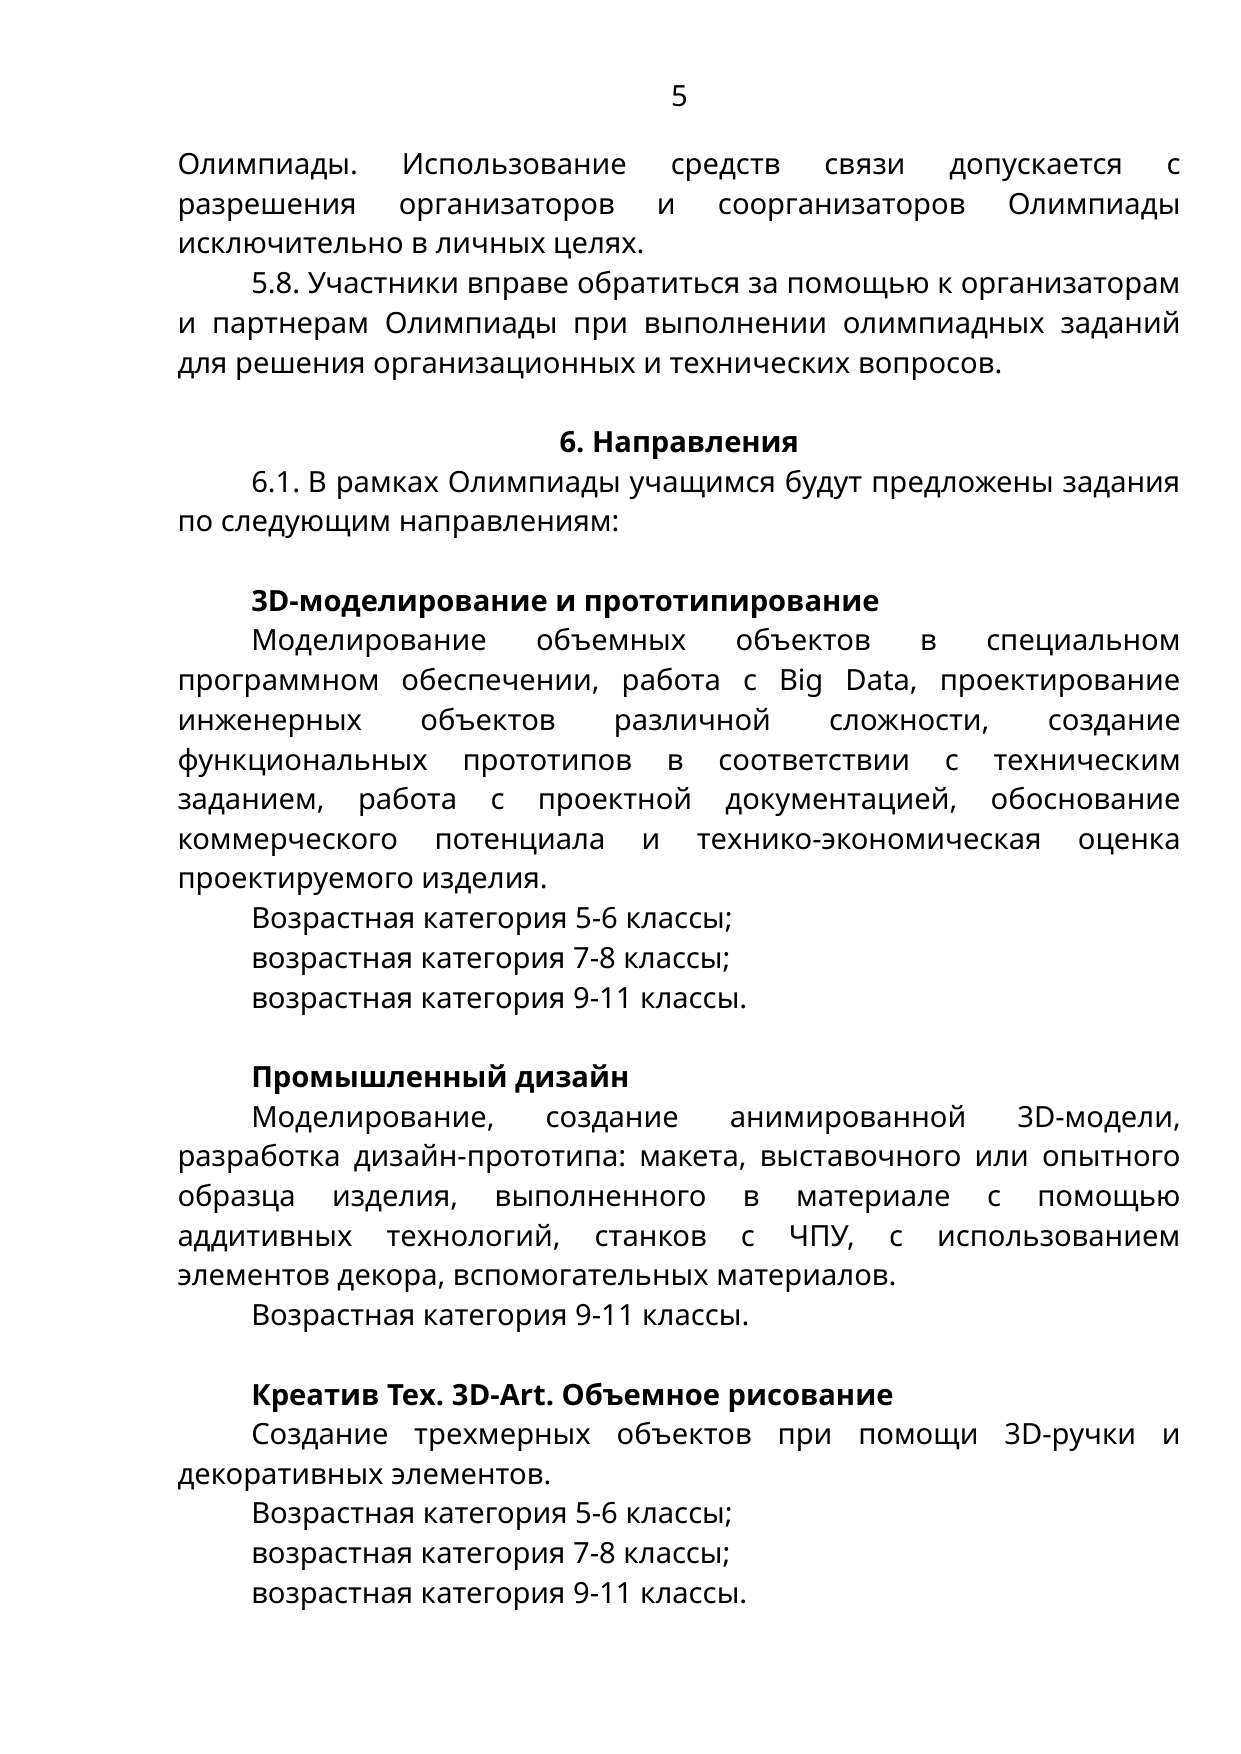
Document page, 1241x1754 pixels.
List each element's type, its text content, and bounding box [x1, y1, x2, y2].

text Промышленный дизайн [177, 1056, 1181, 1096]
text Моделирование, создание анимированной 3D-модели, разработка дизайн-прототипа: макета, выставочного или опытного образца изделия, выполненного в материале с помощью аддитивных технологий, станков с ЧПУ, с использованием элементов декора, вспомогательных материалов. [177, 1096, 1181, 1294]
text 6.1. В рамках Олимпиады учащимся будут предложены задания по следующим направлениям: [177, 461, 1181, 540]
text 3D-моделирование и прототипирование [177, 580, 1181, 620]
text возрастная категория 9-11 классы. [177, 977, 1181, 1017]
text Возрастная категория 9-11 классы. [177, 1294, 1181, 1334]
text Моделирование объемных объектов в специальном программном обеспечении, работа с Big Data, проектирование инженерных объектов различной сложности, создание функциональных прототипов в соответствии с техническим заданием, работа с проектной документацией, обоснование коммерческого потенциала и технико-экономическая оценка проектируемого изделия. [177, 620, 1181, 897]
text Креатив Тех. 3D-Art. Объемное рисование [177, 1374, 1181, 1413]
text Возрастная категория 5-6 классы; [177, 897, 1181, 937]
text возрастная категория 7-8 классы; [177, 1532, 1181, 1572]
text возрастная категория 7-8 классы; [177, 937, 1181, 977]
text Возрастная категория 5-6 классы; [177, 1493, 1181, 1532]
text Олимпиады. Использование средств связи допускается с разрешения организаторов и соорганизаторов Олимпиады исключительно в личных целях. [177, 143, 1181, 262]
text 5.8. Участники вправе обратиться за помощью к организаторам и партнерам Олимпиады при выполнении олимпиадных заданий для решения организационных и технических вопросов. [177, 262, 1181, 382]
text Создание трехмерных объектов при помощи 3D-ручки и декоративных элементов. [177, 1413, 1181, 1493]
text 6. Направления [177, 421, 1181, 461]
text возрастная категория 9-11 классы. [177, 1572, 1181, 1612]
